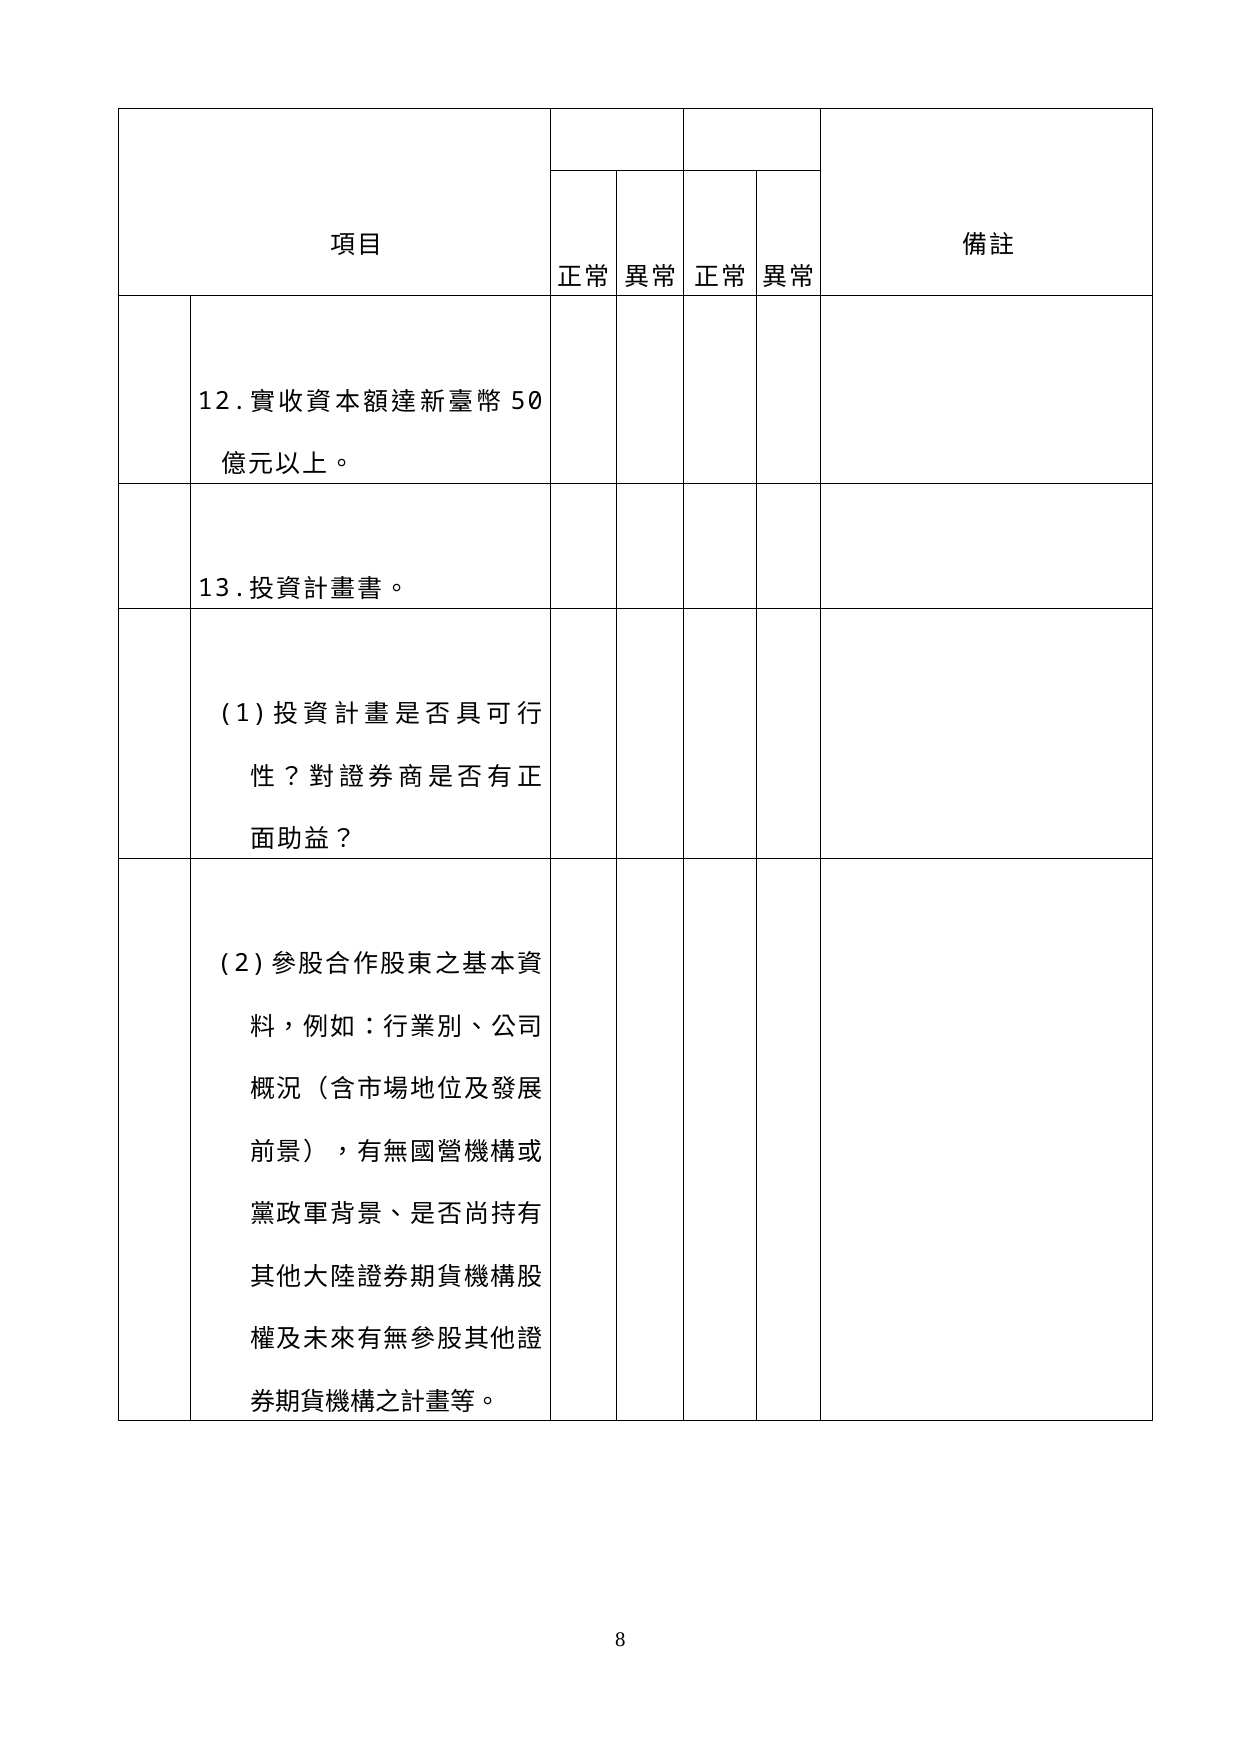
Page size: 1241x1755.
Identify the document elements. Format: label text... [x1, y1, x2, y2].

table_cell [821, 609, 1152, 858]
table_cell [684, 859, 756, 1420]
table_cell [617, 296, 683, 483]
table_cell [821, 484, 1152, 608]
table_cell [119, 296, 190, 483]
table_cell [821, 859, 1152, 1420]
table_cell 異常 [617, 171, 683, 295]
table_header 公司填報 [551, 109, 683, 170]
table_cell [617, 609, 683, 858]
table_cell [119, 484, 190, 608]
table_cell [757, 609, 820, 858]
table_cell [757, 484, 820, 608]
table_header 項目 [119, 109, 550, 295]
table_cell 正常 [684, 171, 756, 295]
table_header 備註 [821, 109, 1152, 295]
table_cell 正常 [551, 171, 616, 295]
table_cell [757, 859, 820, 1420]
table_cell [119, 609, 190, 858]
table_cell 12.實收資本額達新臺幣50億元以上。 [191, 296, 550, 483]
table_cell 13.投資計畫書。 [191, 484, 550, 608]
table_cell 異常 [757, 171, 820, 295]
table_cell [617, 484, 683, 608]
table_cell [551, 484, 616, 608]
table_cell (2)參股合作股東之基本資料，例如：行業別、公司概況（含市場地位及發展前景），有無國營機構或黨政軍背景、是否尚持有其他大陸證券期貨機構股權及未來有無參股其他證券期貨機構之計畫等。 [191, 859, 550, 1420]
table_cell [684, 609, 756, 858]
table_cell [821, 296, 1152, 483]
table_cell (1)投資計畫是否具可行性？對證券商是否有正面助益？ [191, 609, 550, 858]
table_cell [551, 609, 616, 858]
table_cell [757, 296, 820, 483]
table_cell [551, 296, 616, 483]
table_cell [551, 859, 616, 1420]
table_cell [684, 484, 756, 608]
table_header 本會 審查意見 [684, 109, 820, 170]
table_cell [617, 859, 683, 1420]
table_cell [684, 296, 756, 483]
table_cell [119, 859, 190, 1420]
